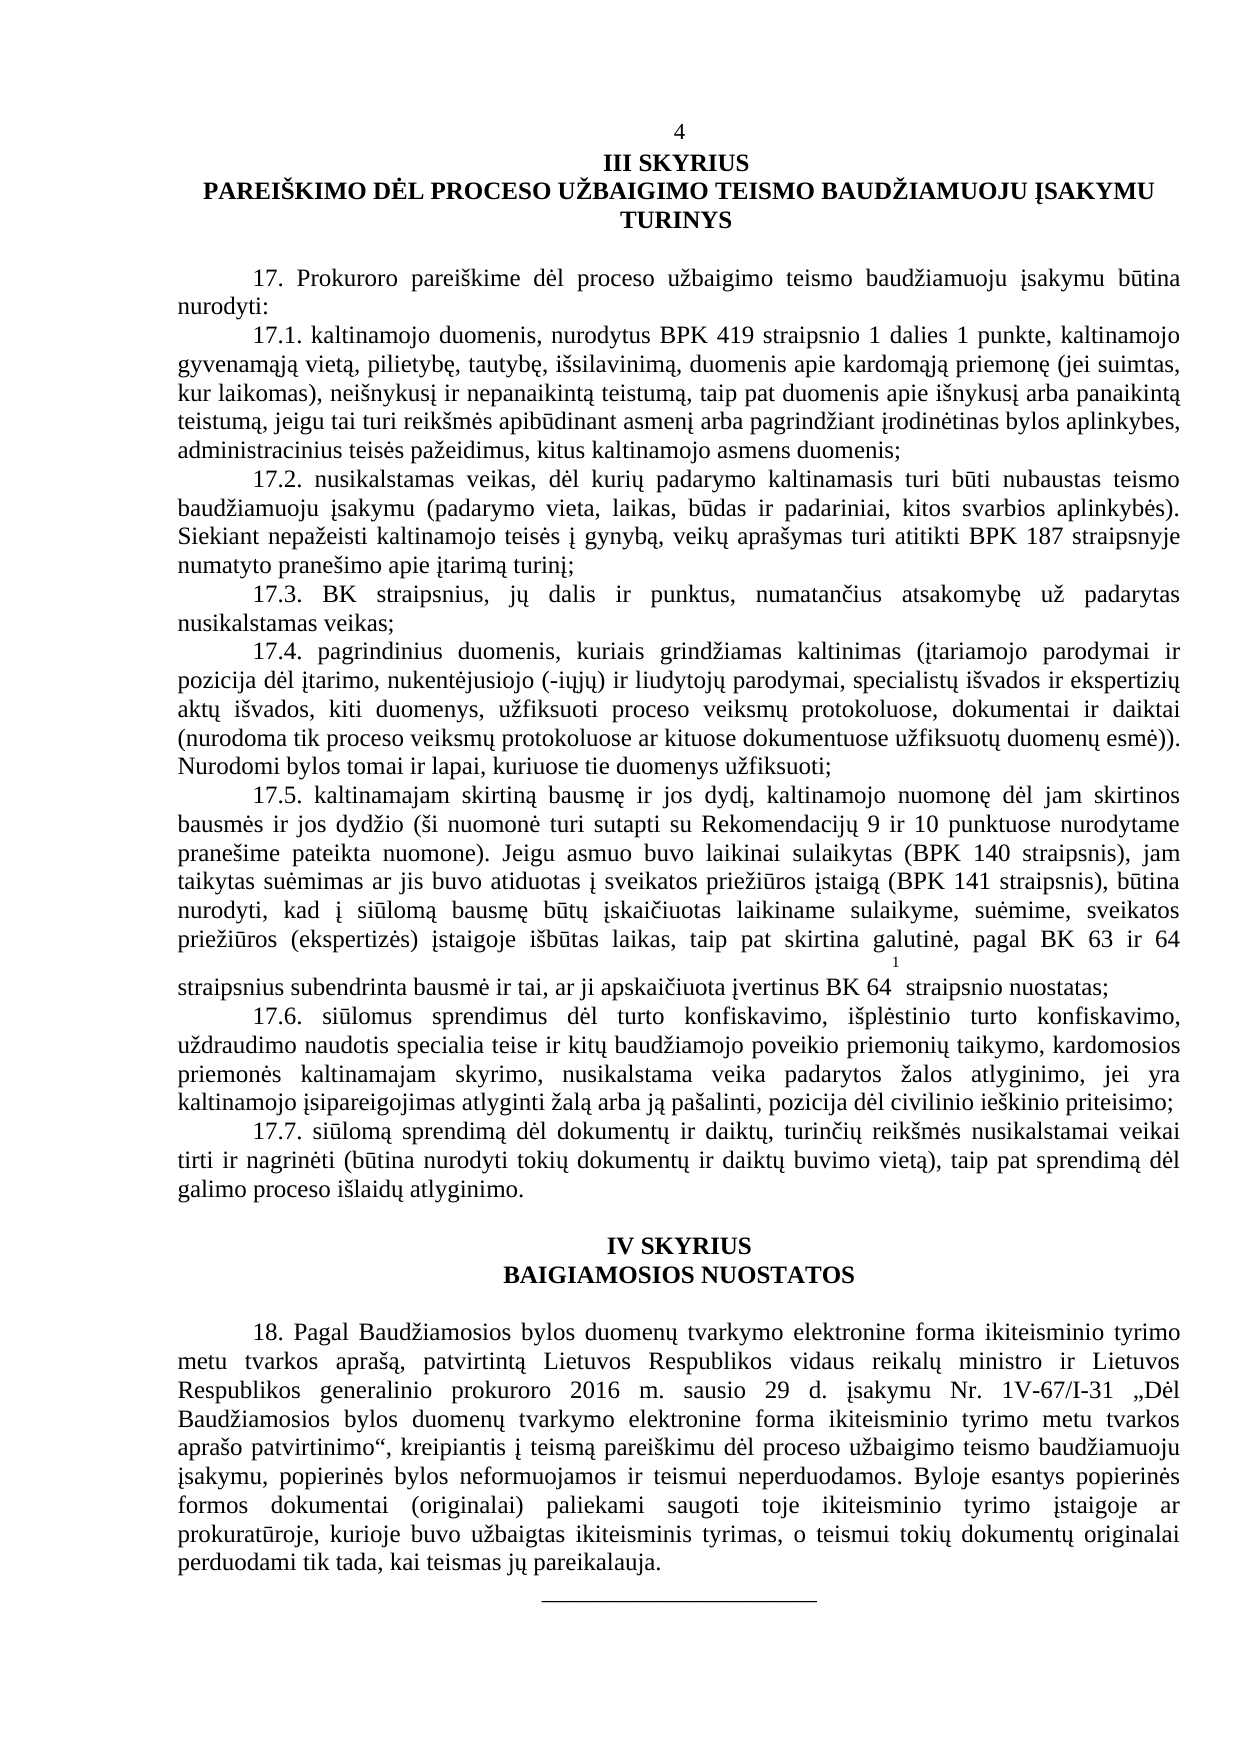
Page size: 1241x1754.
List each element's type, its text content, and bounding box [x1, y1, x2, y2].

text 17.7. siūlomą sprendimą dėl dokumentų ir daiktų, turinčių reikšmės nusikalstamai veikai tirti ir nagrinėti (būtina nurodyti tokių dokumentų ir daiktų buvimo vietą), taip pat sprendimą dėl galimo proceso išlaidų atlyginimo. [177, 1116, 1181, 1202]
text 18. Pagal Baudžiamosios bylos duomenų tvarkymo elektronine forma ikiteisminio tyrimo metu tvarkos aprašą, patvirtintą Lietuvos Respublikos vidaus reikalų ministro ir Lietuvos Respublikos generalinio prokuroro 2016 m. sausio 29 d. įsakymu Nr. 1V-67/I-31 „Dėl Baudžiamosios bylos duomenų tvarkymo elektronine forma ikiteisminio tyrimo metu tvarkos aprašo patvirtinimo“, kreipiantis į teismą pareiškimu dėl proceso užbaigimo teismo baudžiamuoju įsakymu, popierinės bylos neformuojamos ir teismui neperduodamos. Byloje esantys popierinės formos dokumentai (originalai) paliekami saugoti toje ikiteisminio tyrimo įstaigoje ar prokuratūroje, kurioje buvo užbaigtas ikiteisminis tyrimas, o teismui tokių dokumentų originalai perduodami tik tada, kai teismas jų pareikalauja. [177, 1317, 1181, 1576]
text 17.5. kaltinamajam skirtiną bausmę ir jos dydį, kaltinamojo nuomonę dėl jam skirtinos bausmės ir jos dydžio (ši nuomonė turi sutapti su Rekomendacijų 9 ir 10 punktuose nurodytame pranešime pateikta nuomone). Jeigu asmuo buvo laikinai sulaikytas (BPK 140 straipsnis), jam taikytas suėmimas ar jis buvo atiduotas į sveikatos priežiūros įstaigą (BPK 141 straipsnis), būtina nurodyti, kad į siūlomą bausmę būtų įskaičiuotas laikiname sulaikyme, suėmime, sveikatos priežiūros (ekspertizės) įstaigoje išbūtas laikas, taip pat skirtina galutinė, pagal BK 63 ir 64 straipsnius subendrinta bausmė ir tai, ar ji apskaičiuota įvertinus BK 641 straipsnio nuostatas; [177, 780, 1181, 1001]
text PAREIŠKIMO DĖL PROCESO UŽBAIGIMO TEISMO BAUDŽIAMUOJU ĮSAKYMU TURINYS [177, 176, 1181, 234]
text 17.1. kaltinamojo duomenis, nurodytus BPK 419 straipsnio 1 dalies 1 punkte, kaltinamojo gyvenamąją vietą, pilietybę, tautybę, išsilavinimą, duomenis apie kardomąją priemonę (jei suimtas, kur laikomas), neišnykusį ir nepanaikintą teistumą, taip pat duomenis apie išnykusį arba panaikintą teistumą, jeigu tai turi reikšmės apibūdinant asmenį arba pagrindžiant įrodinėtinas bylos aplinkybes, administracinius teisės pažeidimus, kitus kaltinamojo asmens duomenis; [177, 320, 1181, 464]
text 17.4. pagrindinius duomenis, kuriais grindžiamas kaltinimas (įtariamojo parodymai ir pozicija dėl įtarimo, nukentėjusiojo (-iųjų) ir liudytojų parodymai, specialistų išvados ir ekspertizių aktų išvados, kiti duomenys, užfiksuoti proceso veiksmų protokoluose, dokumentai ir daiktai (nurodoma tik proceso veiksmų protokoluose ar kituose dokumentuose užfiksuotų duomenų esmė)). Nurodomi bylos tomai ir lapai, kuriuose tie duomenys užfiksuoti; [177, 636, 1181, 780]
text III SKYRIUS [177, 148, 1181, 176]
text 17. Prokuroro pareiškime dėl proceso užbaigimo teismo baudžiamuoju įsakymu būtina nurodyti: [177, 263, 1181, 320]
text BAIGIAMOSIOS NUOSTATOS [177, 1260, 1181, 1289]
text IV SKYRIUS [177, 1231, 1181, 1260]
text 17.3. BK straipsnius, jų dalis ir punktus, numatančius atsakomybę už padarytas nusikalstamas veikas; [177, 579, 1181, 636]
text 17.2. nusikalstamas veikas, dėl kurių padarymo kaltinamasis turi būti nubaustas teismo baudžiamuoju įsakymu (padarymo vieta, laikas, būdas ir padariniai, kitos svarbios aplinkybės). Siekiant nepažeisti kaltinamojo teisės į gynybą, veikų aprašymas turi atitikti BPK 187 straipsnyje numatyto pranešimo apie įtarimą turinį; [177, 464, 1181, 579]
text ______________________ [177, 1576, 1181, 1605]
text 17.6. siūlomus sprendimus dėl turto konfiskavimo, išplėstinio turto konfiskavimo, uždraudimo naudotis specialia teise ir kitų baudžiamojo poveikio priemonių taikymo, kardomosios priemonės kaltinamajam skyrimo, nusikalstama veika padarytos žalos atlyginimo, jei yra kaltinamojo įsipareigojimas atlyginti žalą arba ją pašalinti, pozicija dėl civilinio ieškinio priteisimo; [177, 1001, 1181, 1116]
